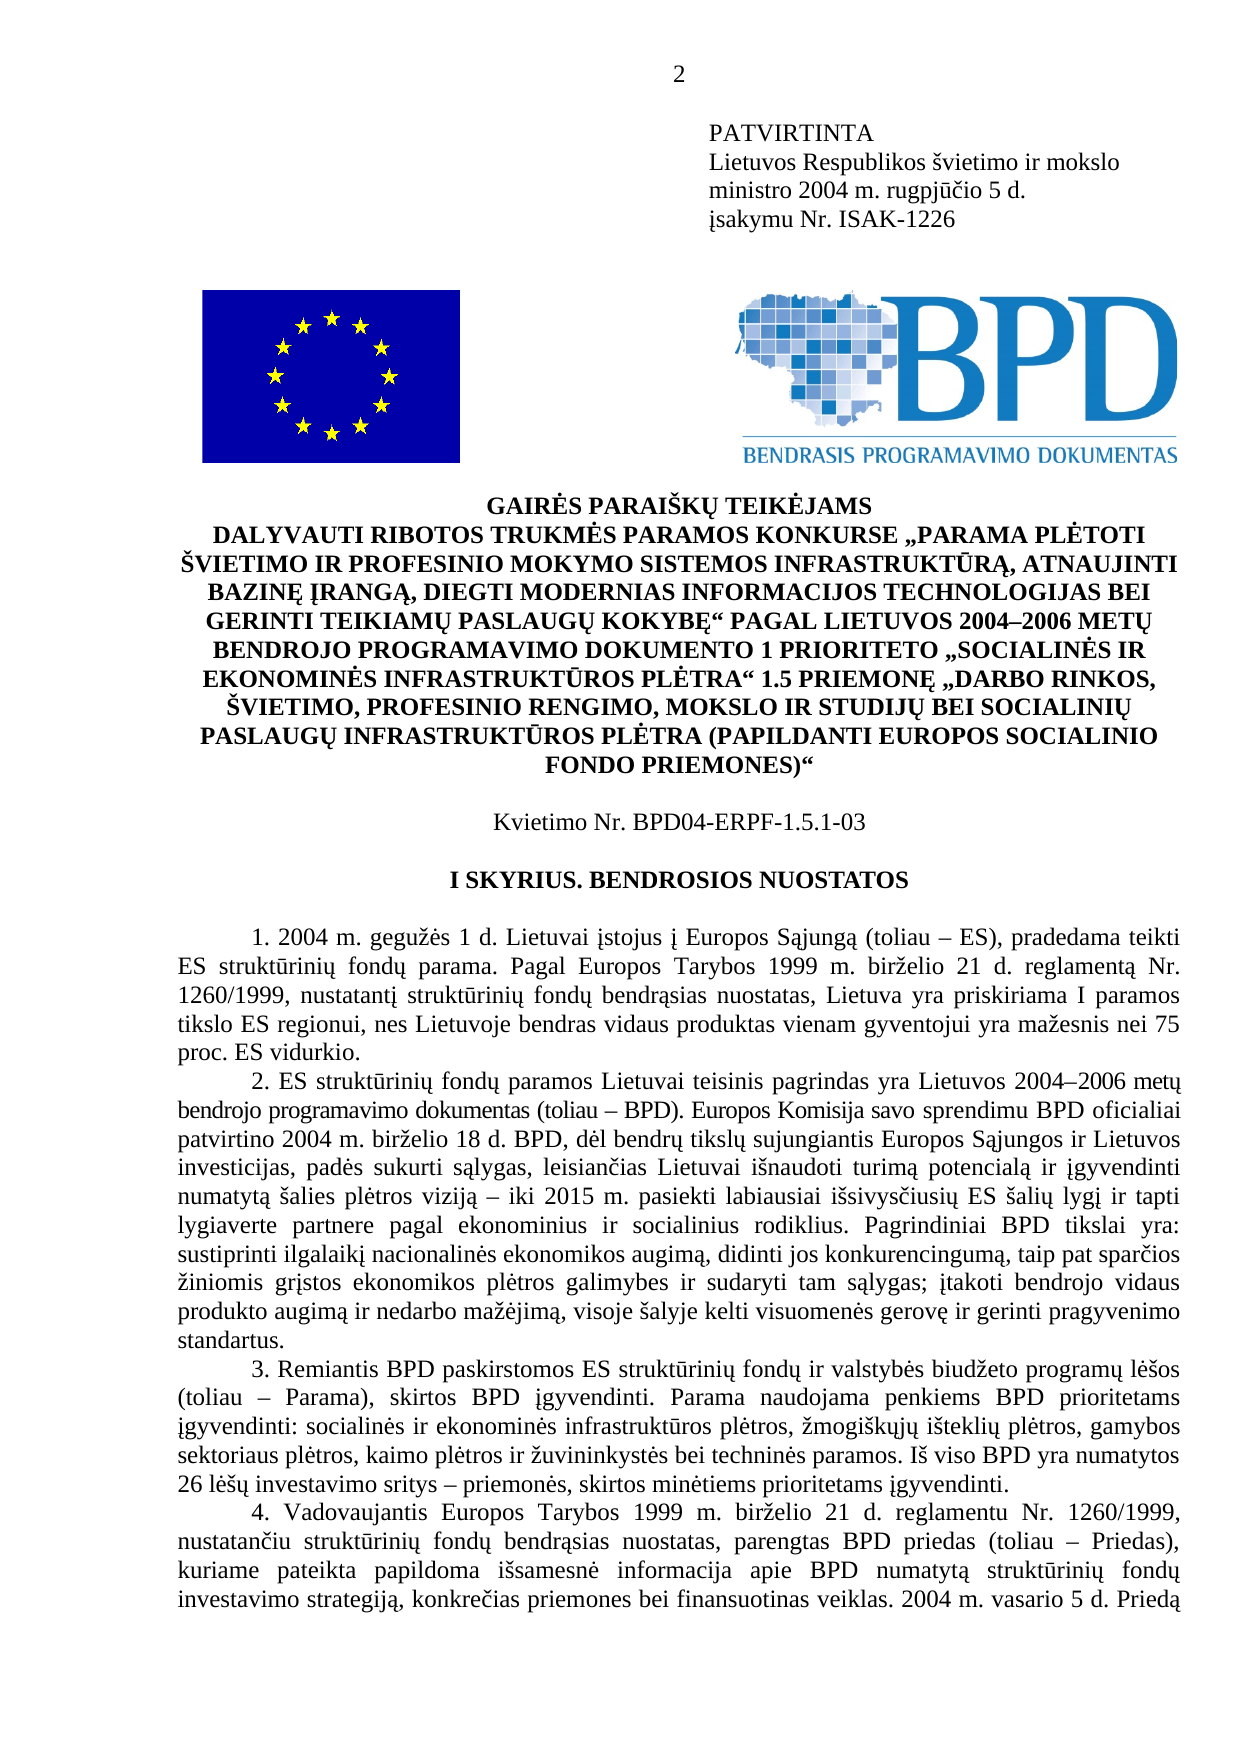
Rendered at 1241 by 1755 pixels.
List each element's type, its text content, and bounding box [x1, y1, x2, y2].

text 3. Remiantis BPD paskirstomos ES struktūrinių fondų ir valstybės biudžeto programų lėšos (toliau – Parama), skirtos BPD įgyvendinti. Parama naudojama penkiems BPD prioritetams įgyvendinti: socialinės ir ekonominės infrastruktūros plėtros, žmogiškųjų išteklių plėtros, gamybos sektoriaus plėtros, kaimo plėtros ir žuvininkystės bei techninės paramos. Iš viso BPD yra numatytos 26 lėšų investavimo sritys – priemonės, skirtos minėtiems prioritetams įgyvendinti. [177, 1354, 1181, 1497]
text 2. ES struktūrinių fondų paramos Lietuvai teisinis pagrindas yra Lietuvos 2004–2006 metų bendrojo programavimo dokumentas (toliau – BPD). Europos Komisija savo sprendimu BPD oficialiai patvirtino 2004 m. birželio 18 d. BPD, dėl bendrų tikslų sujungiantis Europos Sąjungos ir Lietuvos investicijas, padės sukurti sąlygas, leisiančias Lietuvai išnaudoti turimą potencialą ir įgyvendinti numatytą šalies plėtros viziją – iki 2015 m. pasiekti labiausiai išsivysčiusių ES šalių lygį ir tapti lygiaverte partnere pagal ekonominius ir socialinius rodiklius. Pagrindiniai BPD tikslai yra: sustiprinti ilgalaikį nacionalinės ekonomikos augimą, didinti jos konkurencingumą, taip pat sparčios žiniomis grįstos ekonomikos plėtros galimybes ir sudaryti tam sąlygas; įtakoti bendrojo vidaus produkto augimą ir nedarbo mažėjimą, visoje šalyje kelti visuomenės gerovę ir gerinti pragyvenimo standartus. [177, 1066, 1181, 1354]
text I SKYRIUS. BENDROSIOS NUOSTATOS [177, 865, 1181, 894]
table_header [177, 291, 202, 462]
text PATVIRTINTA [177, 118, 1181, 147]
table_header [650, 291, 735, 462]
text DALYVAUTI RIBOTOS TRUKMĖS PARAMOS KONKURSE „PARAMA PLĖTOTI ŠVIETIMO IR PROFESINIO MOKYMO SISTEMOS INFRASTRUKTŪRĄ, ATNAUJINTI BAZINĘ ĮRANGĄ, DIEGTI MODERNIAS INFORMACIJOS TECHNOLOGIJAS BEI GERINTI TEIKIAMŲ PASLAUGŲ KOKYBĘ“ PAGAL LIETUVOS 2004–2006 METŲ BENDROJO PROGRAMAVIMO DOKUMENTO 1 PRIORITETO „SOCIALINĖS IR EKONOMINĖS INFRASTRUKTŪROS PLĖTRA“ 1.5 PRIEMONĘ „DARBO RINKOS, ŠVIETIMO, PROFESINIO RENGIMO, MOKSLO IR STUDIJŲ BEI SOCIALINIŲ PASLAUGŲ INFRASTRUKTŪROS PLĖTRA (PAPILDANTI EUROPOS SOCIALINIO FONDO PRIEMONES)“ [177, 520, 1181, 779]
table_header [460, 291, 485, 462]
table_header [485, 291, 650, 462]
text Lietuvos Respublikos švietimo ir mokslo [177, 147, 1181, 176]
text 4. Vadovaujantis Europos Tarybos 1999 m. birželio 21 d. reglamentu Nr. 1260/1999, nustatančiu struktūrinių fondų bendrąsias nuostatas, parengtas BPD priedas (toliau – Priedas), kuriame pateikta papildoma išsamesnė informacija apie BPD numatytą struktūrinių fondų investavimo strategiją, konkrečias priemones bei finansuotinas veiklas. 2004 m. vasario 5 d. Priedą [177, 1497, 1181, 1612]
text Kvietimo Nr. BPD04-ERPF-1.5.1-03 [177, 807, 1181, 836]
text ministro 2004 m. rugpjūčio 5 d. [177, 176, 1181, 204]
text 1. 2004 m. gegužės 1 d. Lietuvai įstojus į Europos Sąjungą (toliau – ES), pradedama teikti ES struktūrinių fondų parama. Pagal Europos Tarybos 1999 m. birželio 21 d. reglamentą Nr. 1260/1999, nustatantį struktūrinių fondų bendrąsias nuostatas, Lietuva yra priskiriama I paramos tikslo ES regionui, nes Lietuvoje bendras vidaus produktas vienam gyventojui yra mažesnis nei 75 proc. ES vidurkio. [177, 922, 1181, 1066]
text GAIRĖS PARAIŠKŲ TEIKĖJAMS [177, 491, 1181, 520]
text įsakymu Nr. ISAK-1226 [177, 204, 1181, 233]
